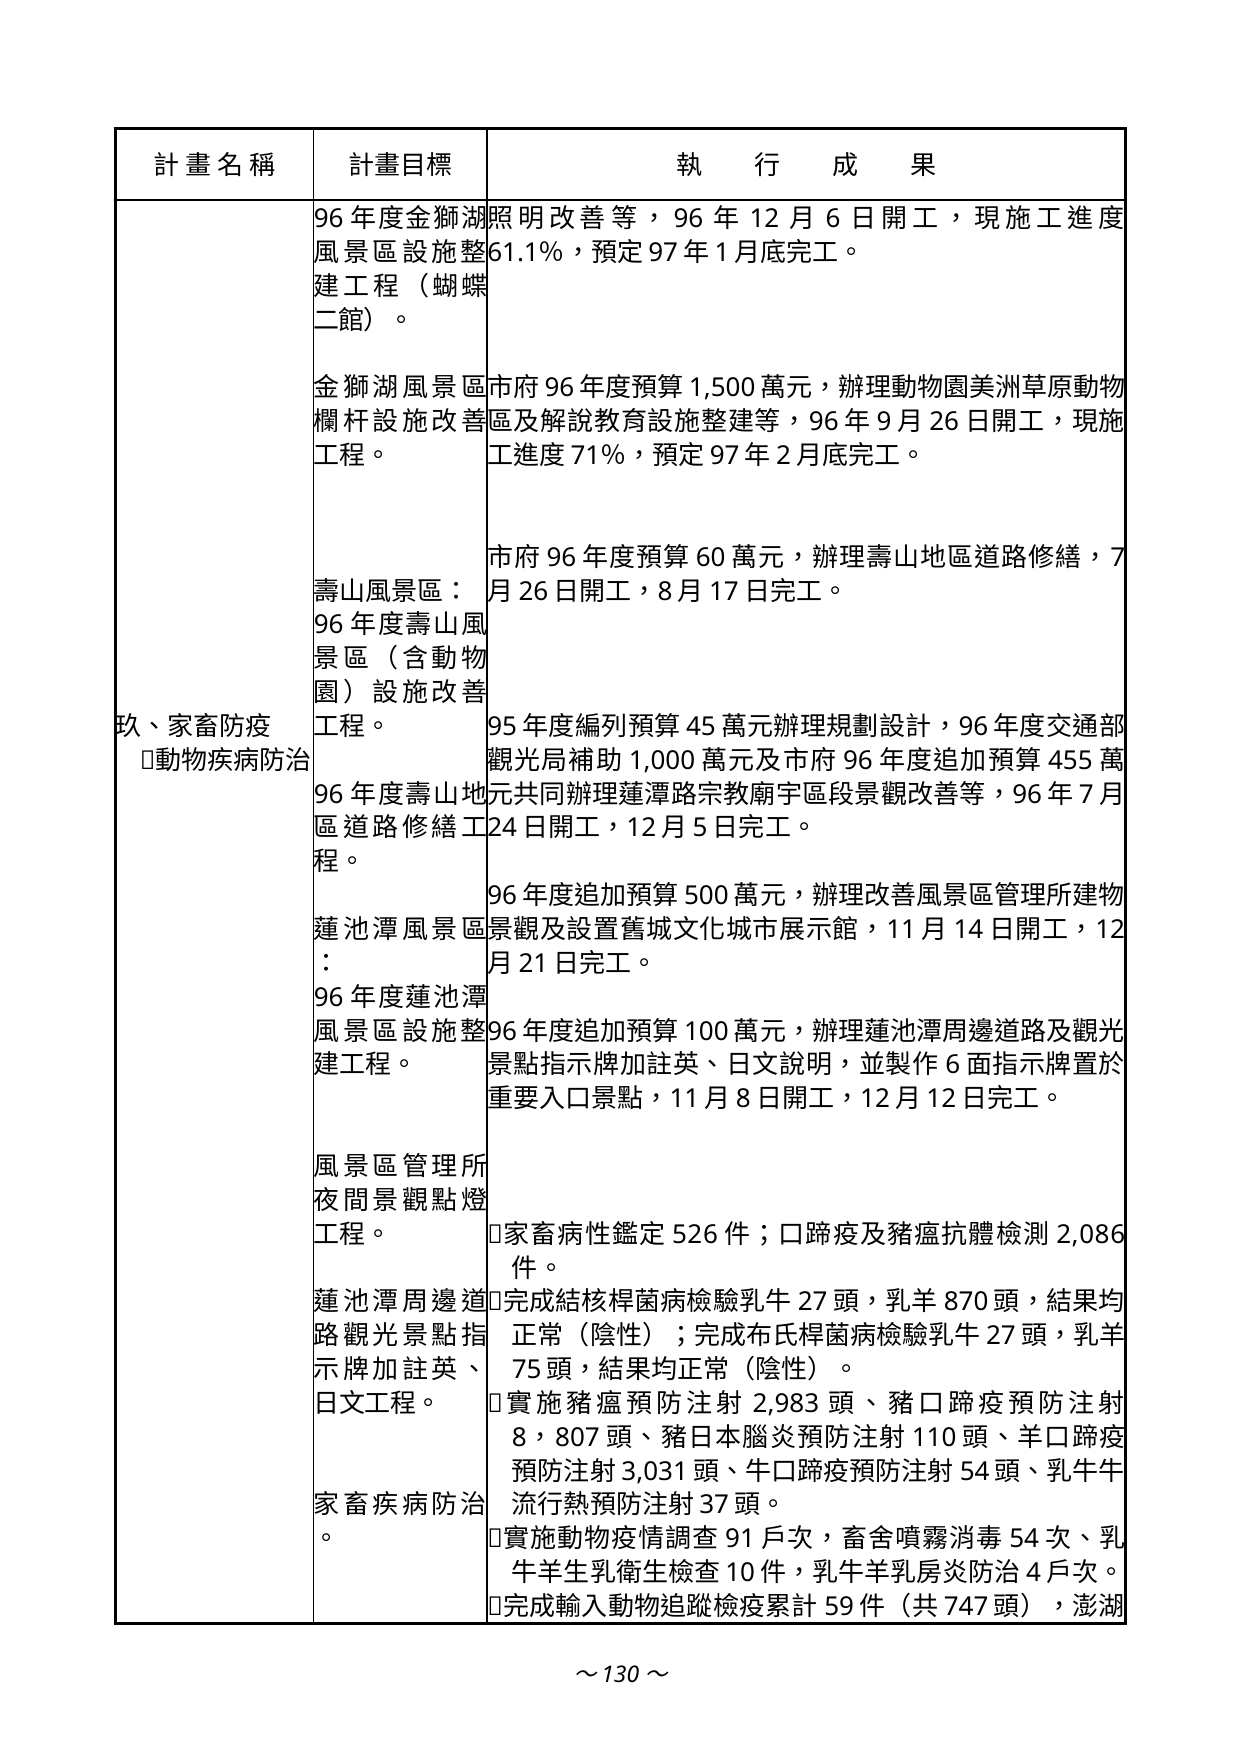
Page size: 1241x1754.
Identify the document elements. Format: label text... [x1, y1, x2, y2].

table_cell 96年度金獅湖風景區設施整建工程（蝴蝶二館）。 金獅湖風景區欄杆設施改善工程。 壽山風景區： 96年度壽山風景區（含動物園）設施改善工程。 96年度壽山地區道路修繕工程。 蓮池潭風景區： 96年度蓮池潭風景區設施整建工程。 風景區管理所夜間景觀點燈工程。 蓮池潭周邊道路觀光景點指示牌加註英、日文工程。 家畜疾病防治。 [314, 201, 486, 1622]
table_cell 照明改善等，96年12月6日開工，現施工進度61.1％，預定97年1月底完工。 市府96年度預算1,500萬元，辦理動物園美洲草原動物區及解說教育設施整建等，96年9月26日開工，現施工進度71％，預定97年2月底完工。 市府96年度預算60萬元，辦理壽山地區道路修繕，7月26日開工，8月17日完工。 95年度編列預算45萬元辦理規劃設計，96年度交通部觀光局補助1,000萬元及市府96年度追加預算455萬元共同辦理蓮潭路宗教廟宇區段景觀改善等，96年7月24日開工，12月5日完工。 96年度追加預算500萬元，辦理改善風景區管理所建物景觀及設置舊城文化城市展示館，11月14日開工，12月21日完工。 96年度追加預算100萬元，辦理蓮池潭周邊道路及觀光景點指示牌加註英、日文說明，並製作6面指示牌置於重要入口景點，11月8日開工，12月12日完工。 家畜病性鑑定526件；口蹄疫及豬瘟抗體檢測2,086件。 完成結核桿菌病檢驗乳牛27頭，乳羊870頭，結果均正常（陰性）；完成布氏桿菌病檢驗乳牛27頭，乳羊75頭，結果均正常（陰性）。 實施豬瘟預防注射2,983頭、豬口蹄疫預防注射8，807頭、豬日本腦炎預防注射110頭、羊口蹄疫預防注射3,031頭、牛口蹄疫預防注射54頭、乳牛牛流行熱預防注射37頭。 實施動物疫情調查91戶次，畜舍噴霧消毒54次、乳牛羊生乳衛生檢查10件，乳牛羊乳房炎防治4戶次。 完成輸入動物追蹤檢疫累計59件（共747頭），澎湖 [488, 201, 1124, 1622]
table_header 計 畫 名 稱 [117, 130, 313, 199]
table_header 執 行 成 果 [488, 130, 1124, 199]
table_header 計畫目標 [314, 130, 486, 199]
table_cell 玖、家畜防疫 動物疾病防治 [117, 201, 313, 1622]
